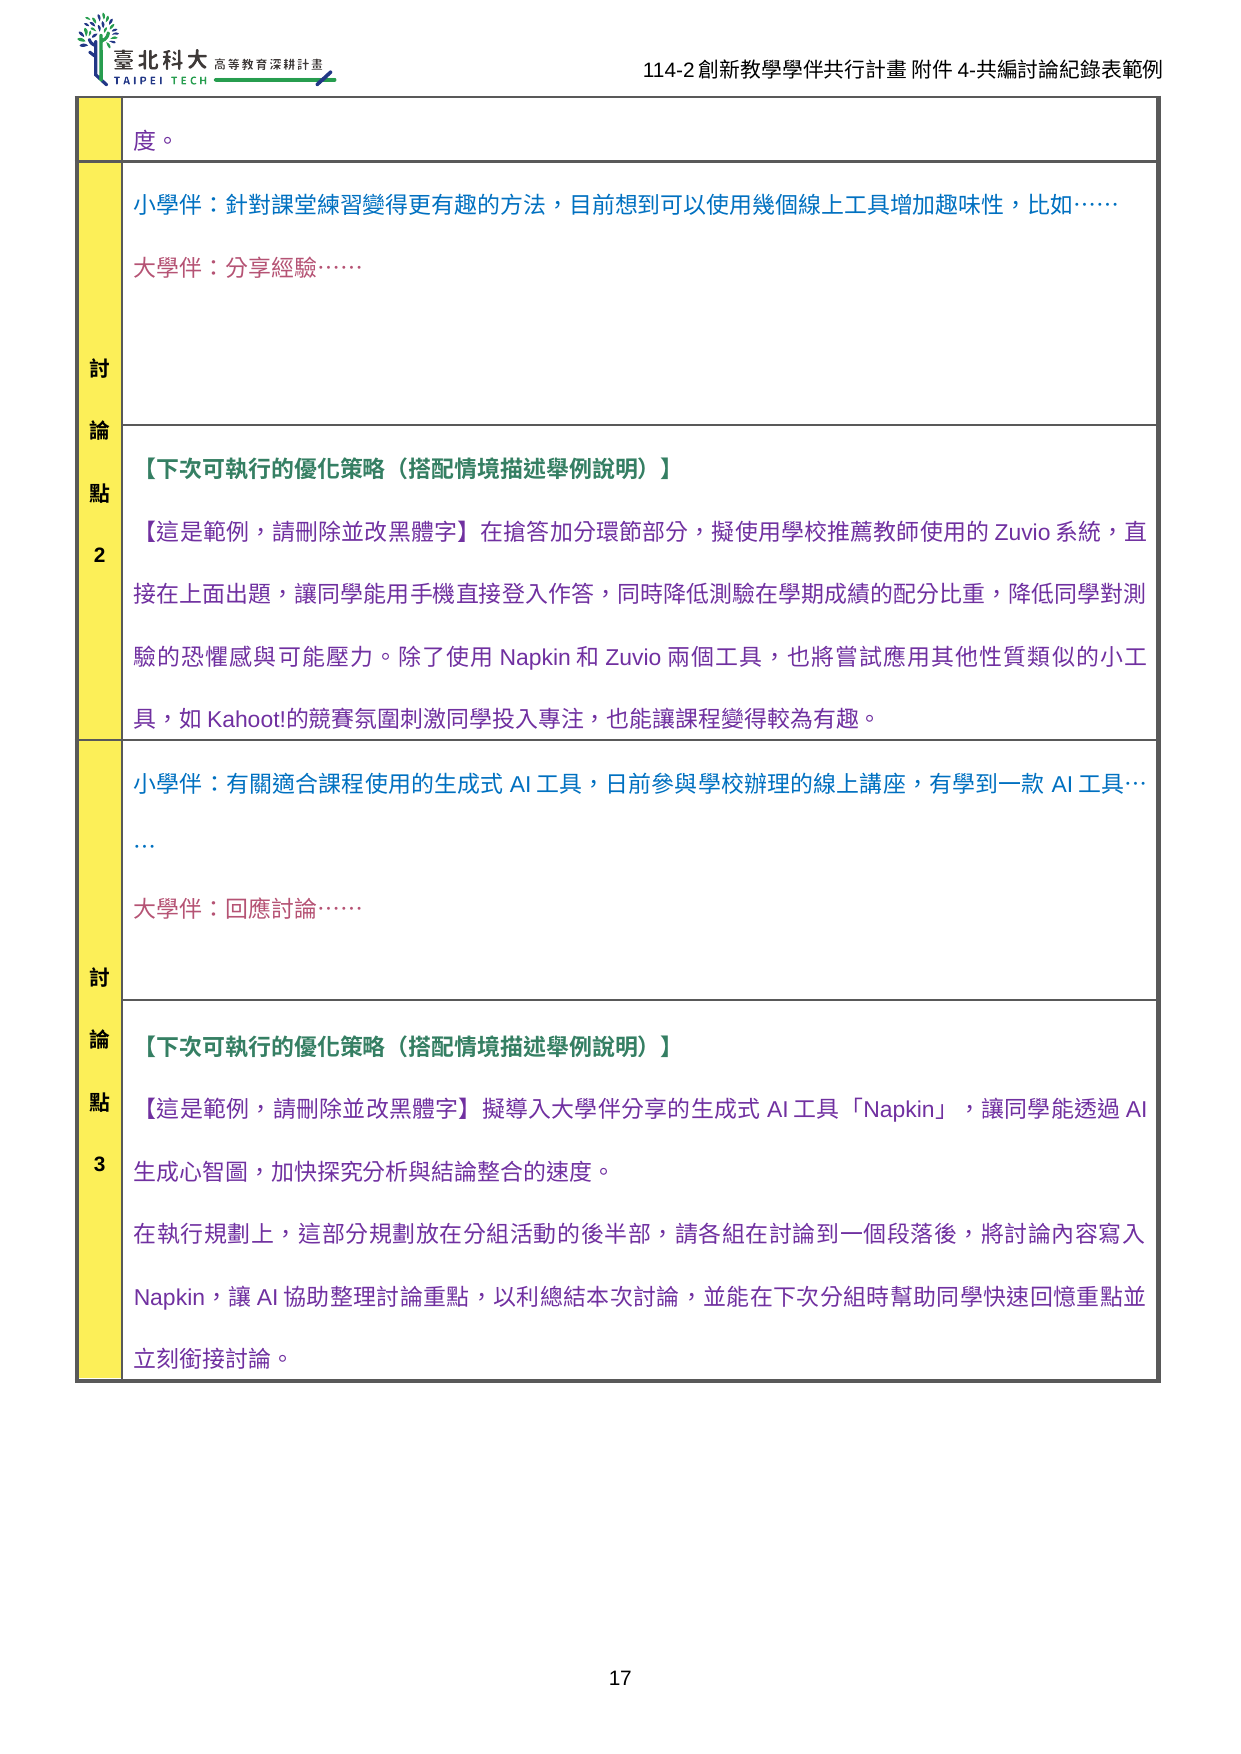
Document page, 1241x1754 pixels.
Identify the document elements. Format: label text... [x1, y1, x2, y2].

table_cell 小學伴：針對課堂練習變得更有趣的方法，目前想到可以使用幾個線上工具增加趣味性，比如…… 大學伴：分享經驗…… [123, 163, 1156, 424]
table_cell 度。 [123, 98, 1156, 160]
table_cell [79, 98, 121, 160]
table_cell 討論點3 [79, 741, 121, 1378]
table_cell 【下次可執行的優化策略（搭配情境描述舉例說明）】 【這是範例，請刪除並改黑體字】在搶答加分環節部分，擬使用學校推薦教師使用的Zuvio系統，直接在上面出題，讓同學能用手機直接登入作答，同時降低測驗在學期成績的配分比重，降低同學對測驗的恐懼感與可能壓力。除了使用Napkin和Zuvio兩個工具，也將嘗試應用其他性質類似的小工具，如Kahoot!的競賽氛圍刺激同學投入專注，也能讓課程變得較為有趣。 [123, 426, 1156, 739]
table_cell 【下次可執行的優化策略（搭配情境描述舉例說明）】 【這是範例，請刪除並改黑體字】擬導入大學伴分享的生成式AI工具「Napkin」，讓同學能透過AI生成心智圖，加快探究分析與結論整合的速度。 在執行規劃上，這部分規劃放在分組活動的後半部，請各組在討論到一個段落後，將討論內容寫入Napkin，讓AI協助整理討論重點，以利總結本次討論，並能在下次分組時幫助同學快速回憶重點並立刻銜接討論。 [123, 1001, 1156, 1378]
table_cell 小學伴：有關適合課程使用的生成式AI工具，日前參與學校辦理的線上講座，有學到一款AI工具…… 大學伴：回應討論…… [123, 741, 1156, 999]
table_cell 討論點2 [79, 163, 121, 739]
